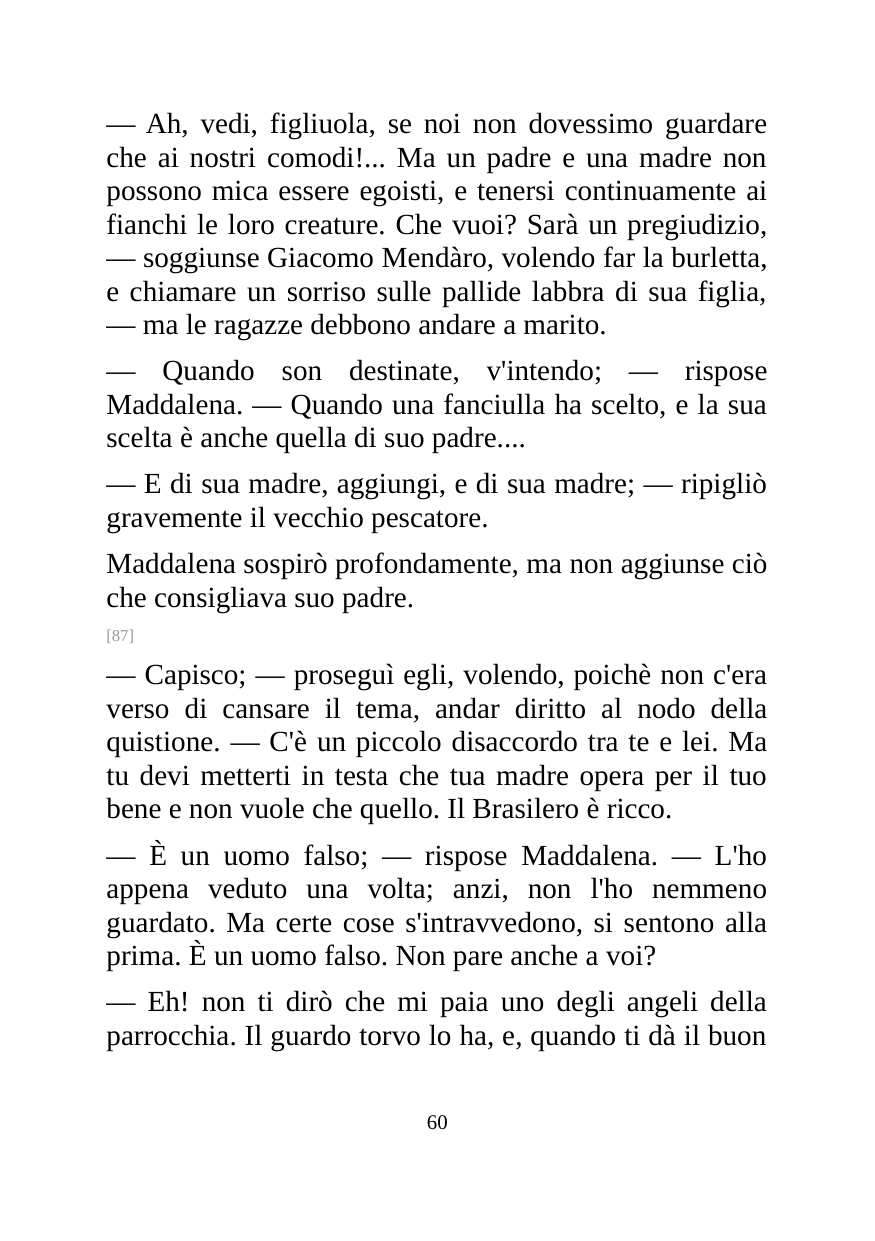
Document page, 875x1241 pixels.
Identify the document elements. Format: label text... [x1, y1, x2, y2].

text [87] [134, 626, 768, 645]
text — È un uomo falso; — rispose Maddalena. — L'ho appena veduto una volta; anzi, non l'ho nemmeno guardato. Ma certe cose s'intravvedono, si sentono alla prima. È un uomo falso. Non pare anche a voi? [106, 838, 768, 972]
text — Quando son destinate, v'intendo; — rispose Maddalena. — Quando una fanciulla ha scelto, e la sua scelta è anche quella di suo padre.... [106, 353, 768, 454]
text — Eh! non ti dirò che mi paia uno degli angeli della parrocchia. Il guardo torvo lo ha, e, quando ti dà il buon [106, 984, 768, 1051]
text — Ah, vedi, figliuola, se noi non dovessimo guardare che ai nostri comodi!... Ma un padre e una madre non possono mica essere egoisti, e tenersi continuamente ai fianchi le loro creature. Che vuoi? Sarà un pregiudizio, — soggiunse Giacomo Mendàro, volendo far la burletta, e chiamare un sorriso sulle pallide labbra di sua figlia, — ma le ragazze debbono andare a marito. [106, 106, 768, 341]
text Maddalena sospirò profondamente, ma non aggiunse ciò che consigliava suo padre. [106, 546, 768, 613]
text — Capisco; — proseguì egli, volendo, poichè non c'era verso di cansare il tema, andar diritto al nodo della quistione. — C'è un piccolo disaccordo tra te e lei. Ma tu devi metterti in testa che tua madre opera per il tuo bene e non vuole che quello. Il Brasilero è ricco. [106, 657, 768, 825]
text — E di sua madre, aggiungi, e di sua madre; — ripigliò gravemente il vecchio pescatore. [106, 467, 768, 534]
